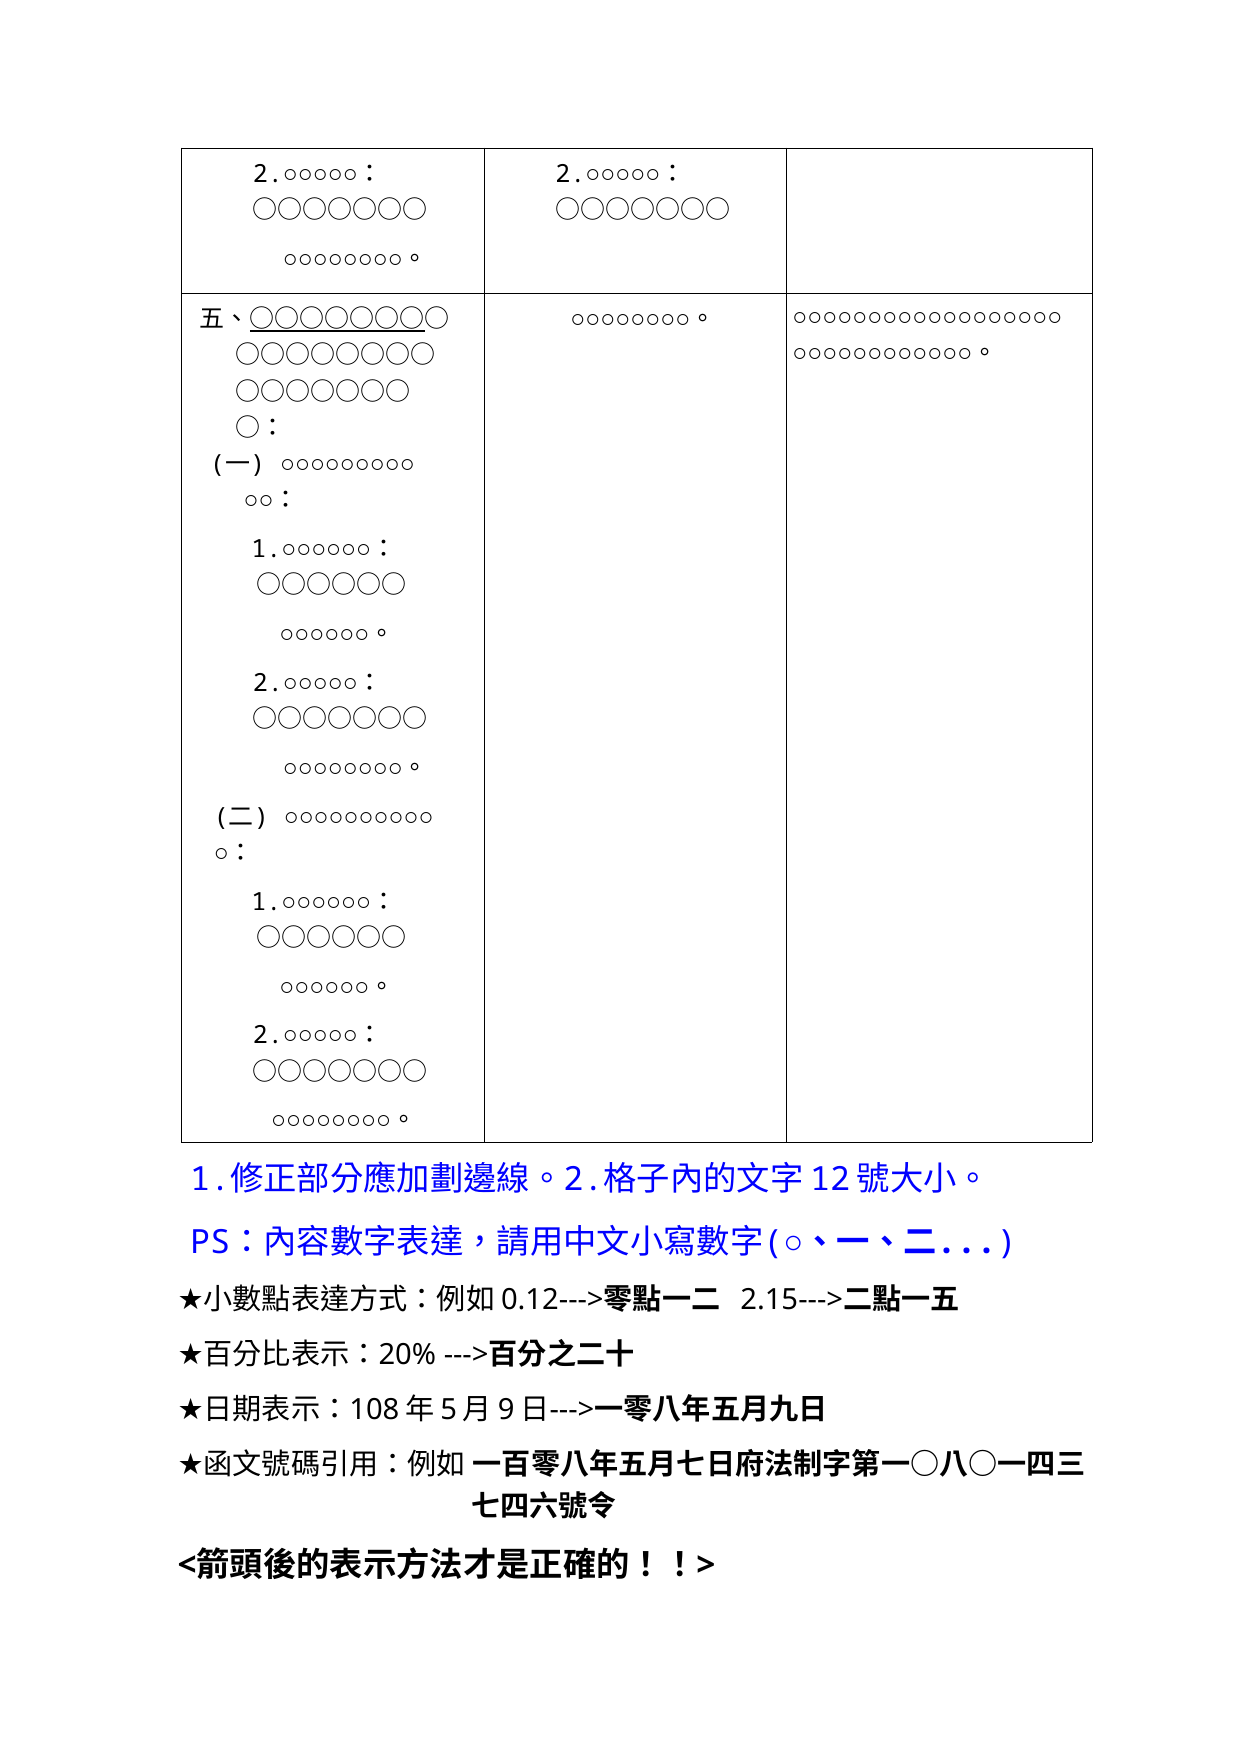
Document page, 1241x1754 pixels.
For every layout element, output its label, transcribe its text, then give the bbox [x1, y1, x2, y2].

table_cell [787, 149, 1092, 293]
table_cell 2.○○○○○：○○○○○○○ ○○○○○○○○。 [182, 149, 484, 293]
text <箭頭後的表示方法才是正確的！！> [177, 1538, 1093, 1586]
table_cell ○○○○○○○○。 [485, 294, 786, 1142]
table_cell ○○○○○○○○○○○○○○○○○○○○○○○○○○○○○○。 [787, 294, 1092, 1142]
text ★函文號碼引用：例如 一百零八年五月七日府法制字第一○八○一四三七四六號令 [177, 1441, 1093, 1525]
text ★小數點表達方式：例如0.12--->零點一二 2.15--->二點一五 [177, 1276, 1093, 1318]
text ★日期表示：108年5月9日--->一零八年五月九日 [177, 1386, 1093, 1428]
text PS：內容數字表達，請用中文小寫數字(○、一、二...) [190, 1215, 1093, 1263]
text ★百分比表示：20% --->百分之二十 [177, 1331, 1093, 1373]
table_cell 五、○○○○○○○○○○○○○○○○○○○○○○○○： (一) ○○○○○○○○○○○： 1.○○○○○○：○○○○○○ ○○○○○○。 2.○○○○○：○○○○○○○ ○○○○○○○○。 (二) ○○○○○○○○○○○： 1.○○○○○○：○○○○○○ ○○○○○○。 2.○○○○○：○○○○○○○ ○○○○○○○○。 [182, 294, 484, 1142]
text 1.修正部分應加劃邊線。2.格子內的文字12號大小。 [190, 1142, 1093, 1202]
table_cell 2.○○○○○：○○○○○○○ [485, 149, 786, 293]
